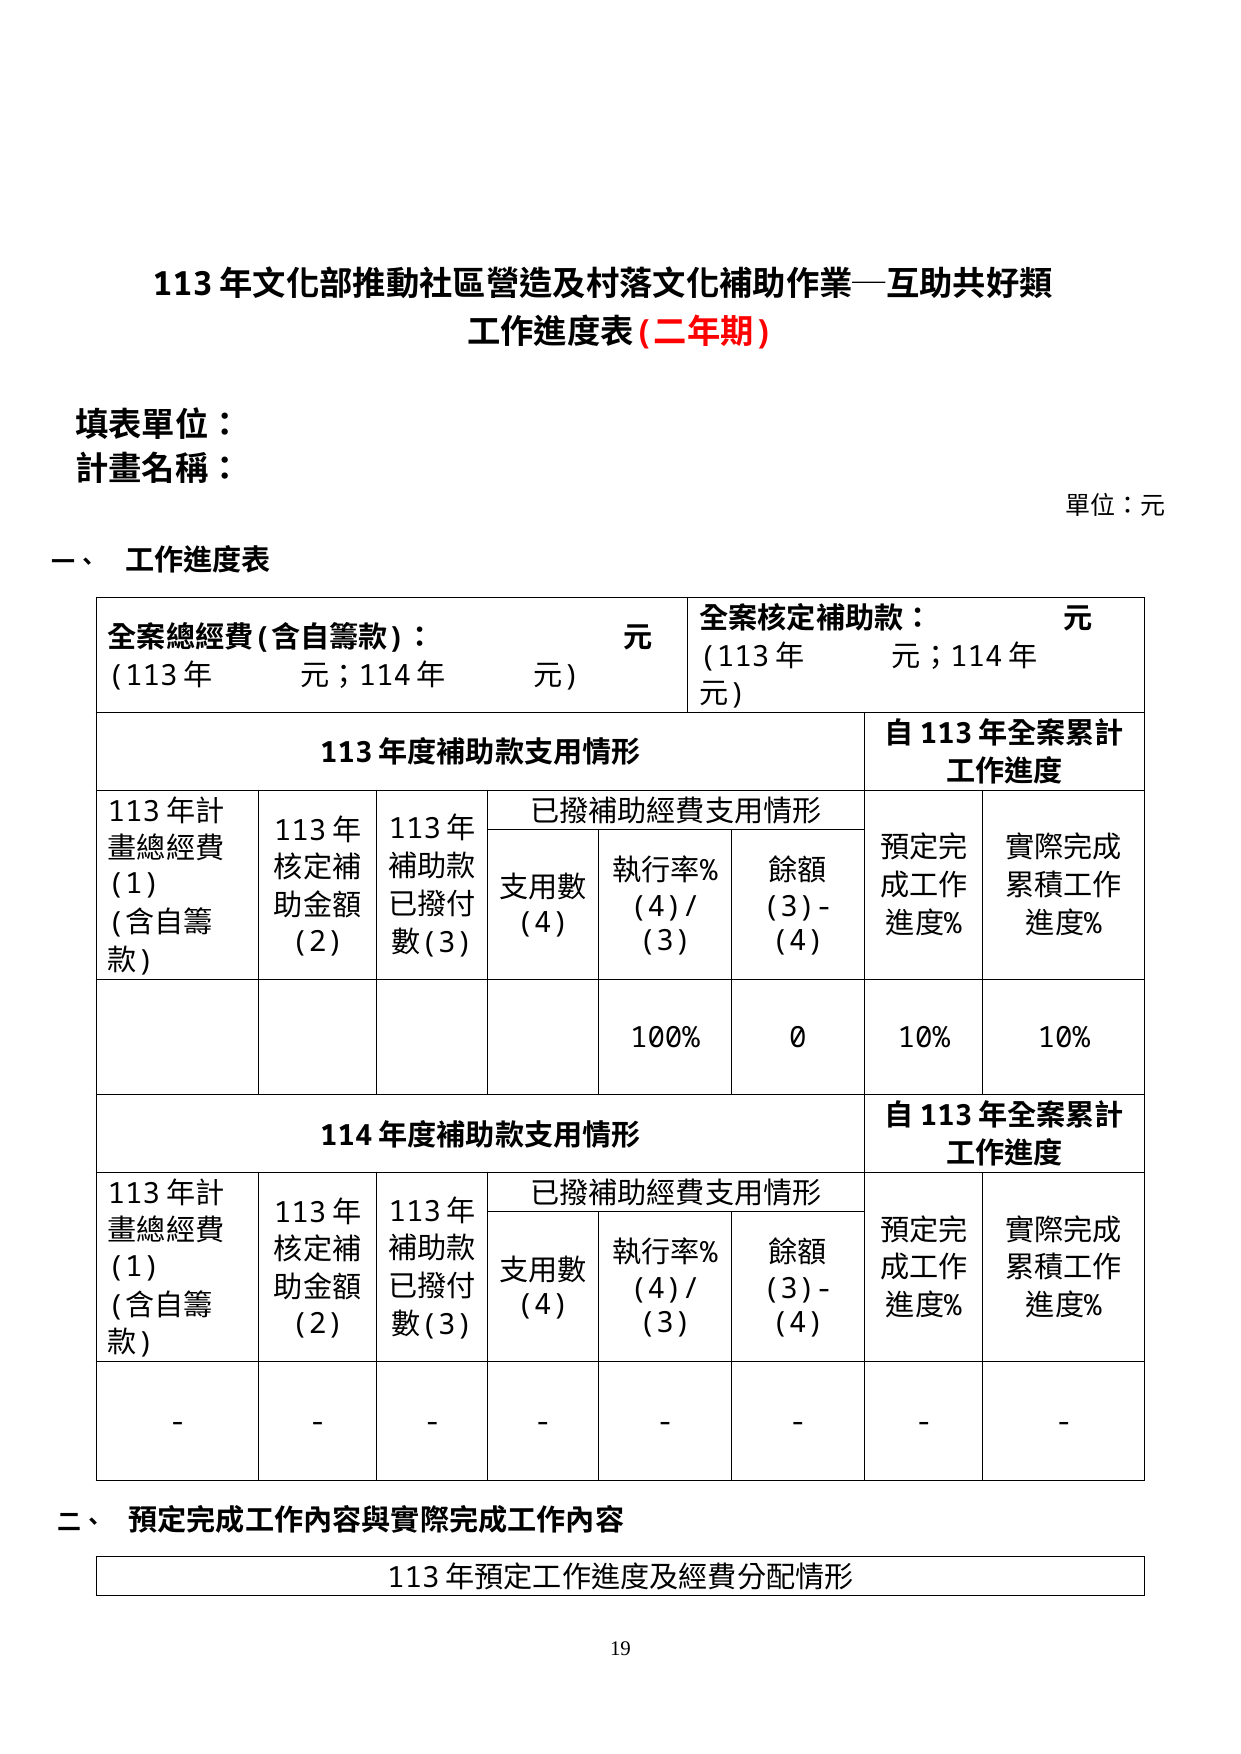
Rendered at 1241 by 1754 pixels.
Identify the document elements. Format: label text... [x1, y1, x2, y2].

table_cell 100% [599, 980, 731, 1094]
table_header 全案核定補助款： 元 (113年 元；114年 元) [688, 598, 1144, 712]
table_cell 0 [732, 980, 864, 1094]
table_cell - [488, 1362, 598, 1480]
table_cell - [865, 1362, 982, 1480]
table_cell [259, 980, 376, 1094]
table_cell 支用數(4) [488, 830, 598, 979]
table_cell [377, 980, 487, 1094]
table_cell 自113年全案累計工作進度 [865, 713, 1144, 789]
text 工作進度表(二年期) [75, 305, 1165, 353]
table_header 113年預定工作進度及經費分配情形 [97, 1557, 1144, 1595]
table_cell - [983, 1362, 1144, 1480]
table_cell 113年補助款已撥付數(3) [377, 1173, 487, 1361]
text 單位：元 [75, 489, 1165, 521]
table_cell - [377, 1362, 487, 1480]
list 工作進度表 [51, 540, 1165, 578]
text 113年文化部推動社區營造及村落文化補助作業─互助共好類 [39, 257, 1165, 305]
table_cell 113年核定補助金額(2) [259, 1173, 376, 1361]
table_cell 已撥補助經費支用情形 [488, 1173, 864, 1211]
table_cell 114年度補助款支用情形 [97, 1095, 864, 1172]
table_cell 支用數(4) [488, 1212, 598, 1361]
table_cell - [97, 1362, 258, 1480]
table_cell [488, 980, 598, 1094]
table_cell 預定完成工作進度% [865, 791, 982, 979]
table_cell 實際完成累積工作進度% [983, 791, 1144, 979]
table_cell 餘額 (3)-(4) [732, 1212, 864, 1361]
table_cell [97, 980, 258, 1094]
table_cell 113年補助款已撥付數(3) [377, 791, 487, 979]
table_cell 實際完成累積工作進度% [983, 1173, 1144, 1361]
table_cell 執行率% (4)/(3) [599, 830, 731, 979]
table_cell - [259, 1362, 376, 1480]
table_cell - [732, 1362, 864, 1480]
table_cell 113年計畫總經費(1) (含自籌款) [97, 1173, 258, 1361]
table_cell 自113年全案累計工作進度 [865, 1095, 1144, 1172]
table_cell 10% [983, 980, 1144, 1094]
table_cell 執行率% (4)/(3) [599, 1212, 731, 1361]
table_cell 113年核定補助金額(2) [259, 791, 376, 979]
table_header 全案總經費(含自籌款)： 元 (113年 元；114年 元) [97, 598, 687, 712]
table_cell 113年度補助款支用情形 [97, 713, 864, 789]
table_cell - [599, 1362, 731, 1480]
table_cell 餘額 (3)-(4) [732, 830, 864, 979]
text 填表單位： [75, 402, 1165, 445]
table_cell 預定完成工作進度% [865, 1173, 982, 1361]
table_cell 113年計畫總經費(1) (含自籌款) [97, 791, 258, 979]
table_cell 10% [865, 980, 982, 1094]
list 預定完成工作內容與實際完成工作內容 [57, 1499, 1165, 1537]
text 計畫名稱： [75, 445, 1165, 489]
table_cell 已撥補助經費支用情形 [488, 791, 864, 828]
